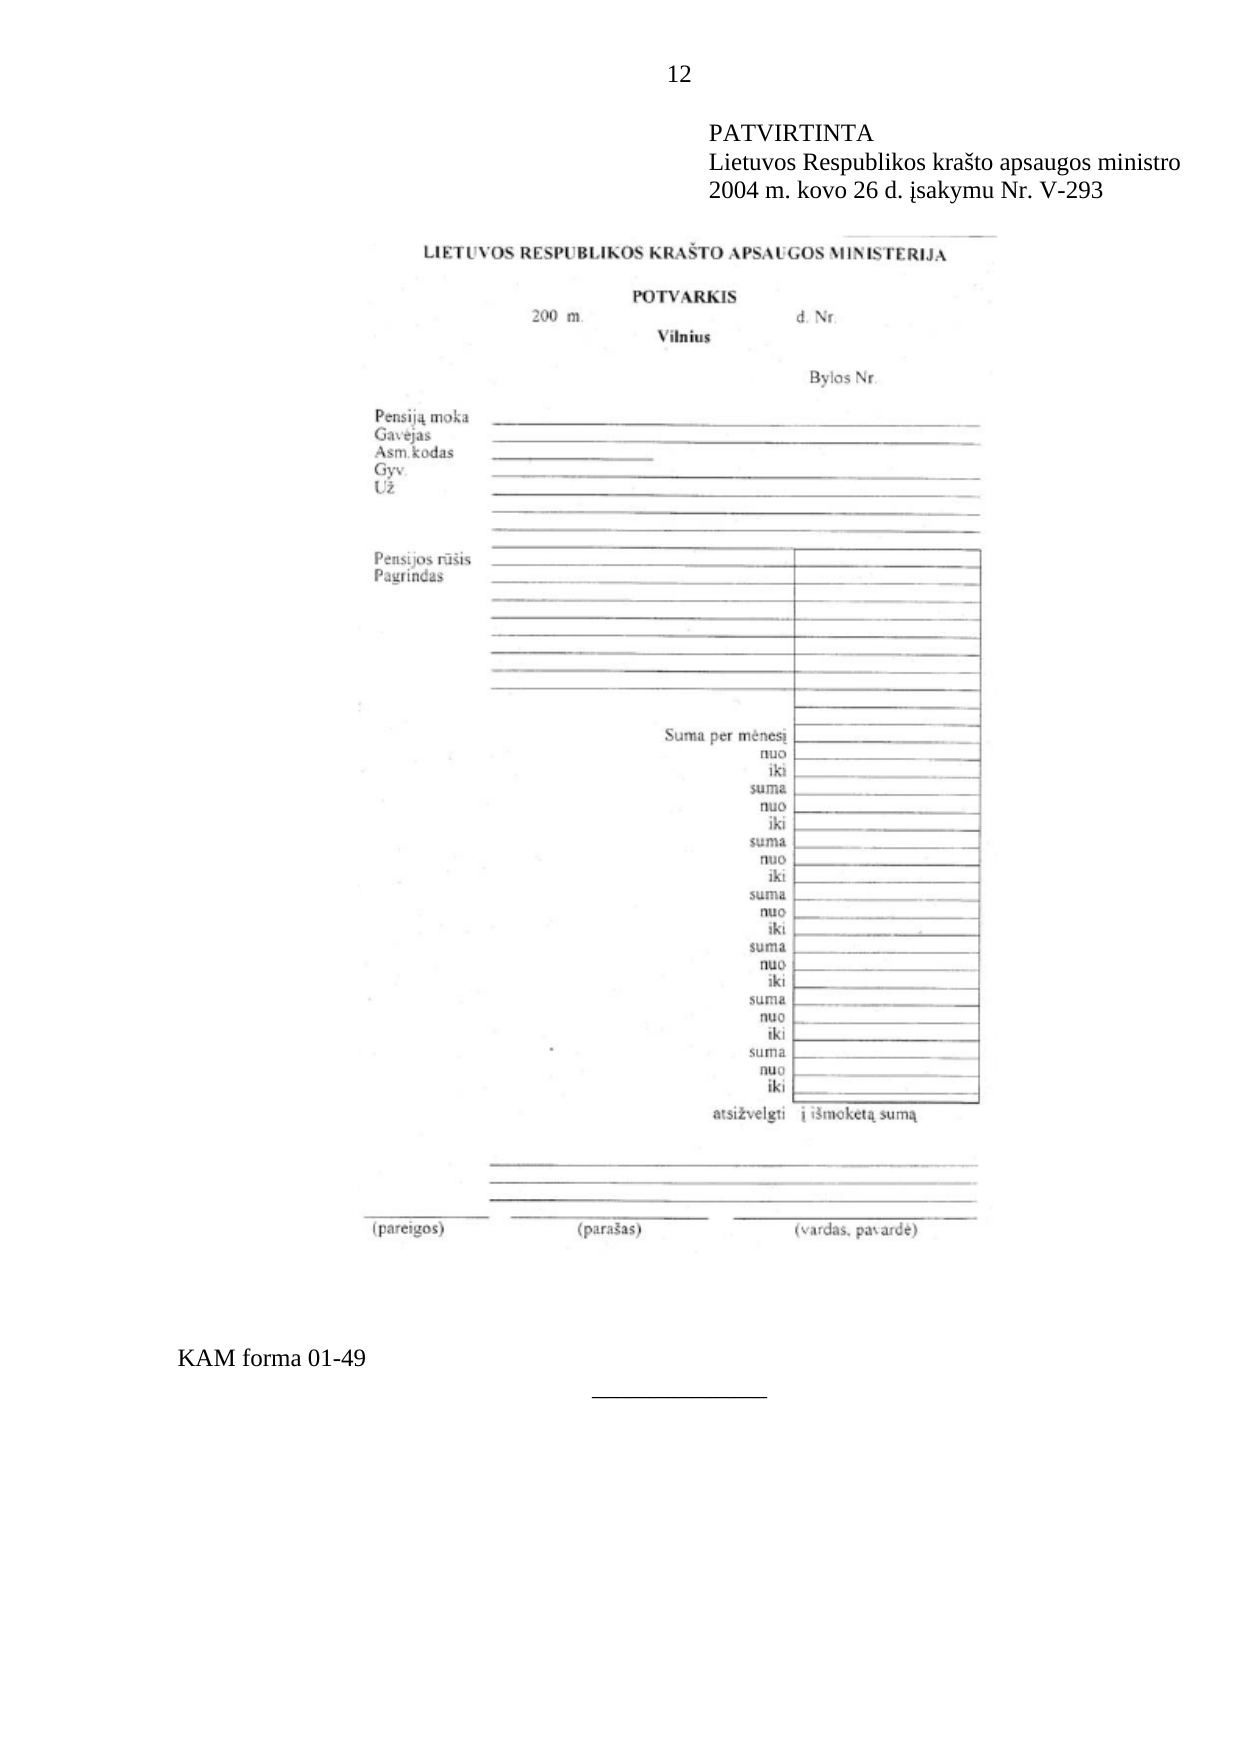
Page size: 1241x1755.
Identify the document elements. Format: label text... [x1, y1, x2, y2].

text PATVIRTINTA [709, 118, 1181, 147]
text ______________ [177, 1372, 1181, 1400]
text Lietuvos Respublikos krašto apsaugos ministro [177, 147, 1181, 176]
text 2004 m. kovo 26 d. įsakymu Nr. V-293 [177, 176, 1181, 204]
text KAM forma 01-49 [177, 1343, 1181, 1372]
